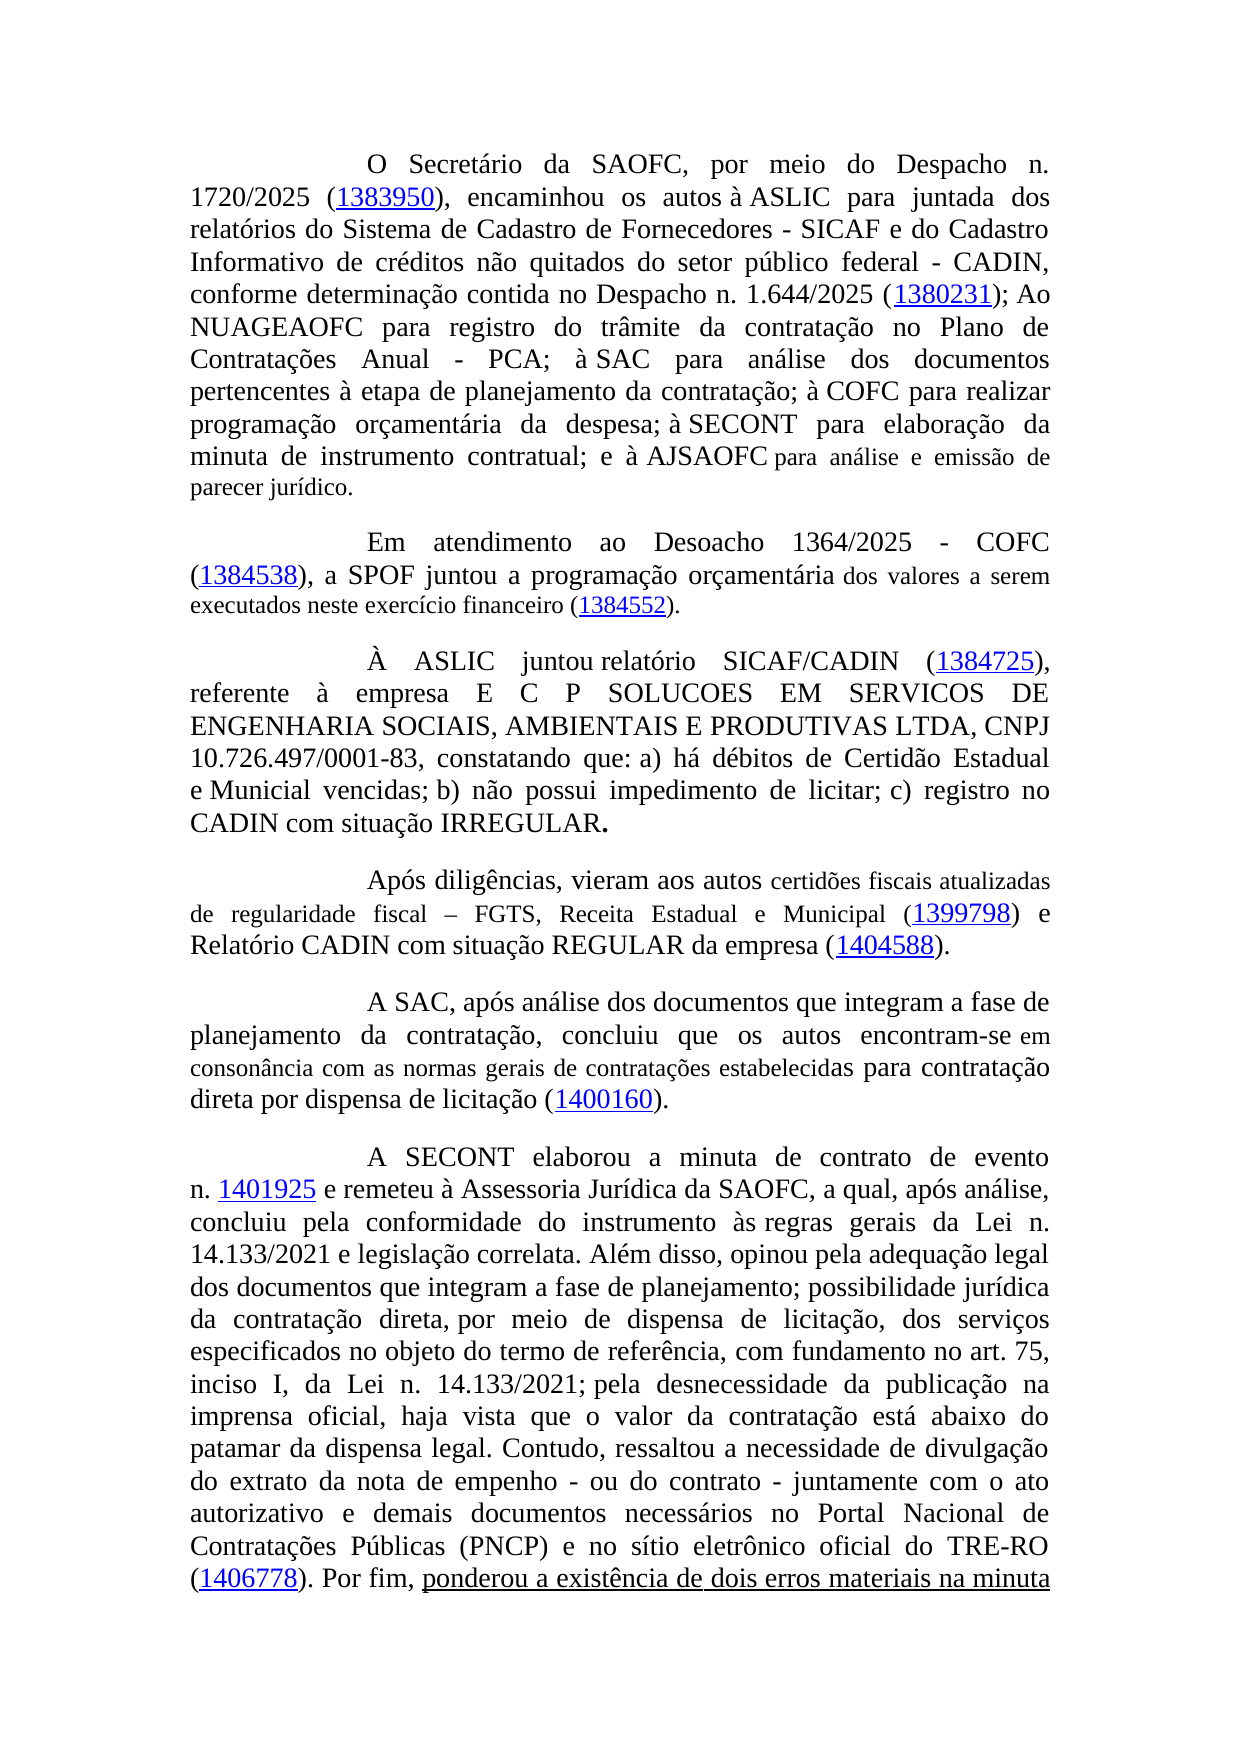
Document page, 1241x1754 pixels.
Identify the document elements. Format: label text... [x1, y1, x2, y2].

text Após diligências, vieram aos autos certidões fiscais atualizadas de regularidade fiscal – FGTS, Receita Estadual e Municipal (1399798) e Relatório CADIN com situação REGULAR da empresa (1404588). [190, 863, 1051, 960]
text À ASLIC juntou relatório SICAF/CADIN (1384725), referente à empresa E C P SOLUCOES EM SERVICOS DE ENGENHARIA SOCIAIS, AMBIENTAIS E PRODUTIVAS LTDA, CNPJ 10.726.497/0001-83, constatando que: a) há débitos de Certidão Estadual e Municial vencidas; b) não possui impedimento de licitar; c) registro no CADIN com situação IRREGULAR. [190, 644, 1051, 838]
text O Secretário da SAOFC, por meio do Despacho n. 1720/2025 (1383950), encaminhou os autos à ASLIC para juntada dos relatórios do Sistema de Cadastro de Fornecedores - SICAF e do Cadastro Informativo de créditos não quitados do setor público federal - CADIN, conforme determinação contida no Despacho n. 1.644/2025 (1380231); Ao NUAGEAOFC para registro do trâmite da contratação no Plano de Contratações Anual - PCA; à SAC para análise dos documentos pertencentes à etapa de planejamento da contratação; à COFC para realizar programação orçamentária da despesa; à SECONT para elaboração da minuta de instrumento contratual; e à AJSAOFC para análise e emissão de parecer jurídico. [190, 148, 1051, 500]
text A SAC, após análise dos documentos que integram a fase de planejamento da contratação, concluiu que os autos encontram-se em consonância com as normas gerais de contratações estabelecidas para contratação direta por dispensa de licitação (1400160). [190, 985, 1051, 1115]
text A SECONT elaborou a minuta de contrato de evento n. 1401925 e remeteu à Assessoria Jurídica da SAOFC, a qual, após análise, concluiu pela conformidade do instrumento às regras gerais da Lei n. 14.133/2021 e legislação correlata. Além disso, opinou pela adequação legal dos documentos que integram a fase de planejamento; possibilidade jurídica da contratação direta, por meio de dispensa de licitação, dos serviços especificados no objeto do termo de referência, com fundamento no art. 75, inciso I, da Lei n. 14.133/2021; pela desnecessidade da publicação na imprensa oficial, haja vista que o valor da contratação está abaixo do patamar da dispensa legal. Contudo, ressaltou a necessidade de divulgação do extrato da nota de empenho - ou do contrato - juntamente com o ato autorizativo e demais documentos necessários no Portal Nacional de Contratações Públicas (PNCP) e no sítio eletrônico oficial do TRE-RO (1406778). Por fim, ponderou a existência de dois erros materiais na minuta [190, 1140, 1051, 1593]
text Em atendimento ao Desoacho 1364/2025 - COFC (1384538), a SPOF juntou a programação orçamentária dos valores a serem executados neste exercício financeiro (1384552). [190, 525, 1051, 619]
